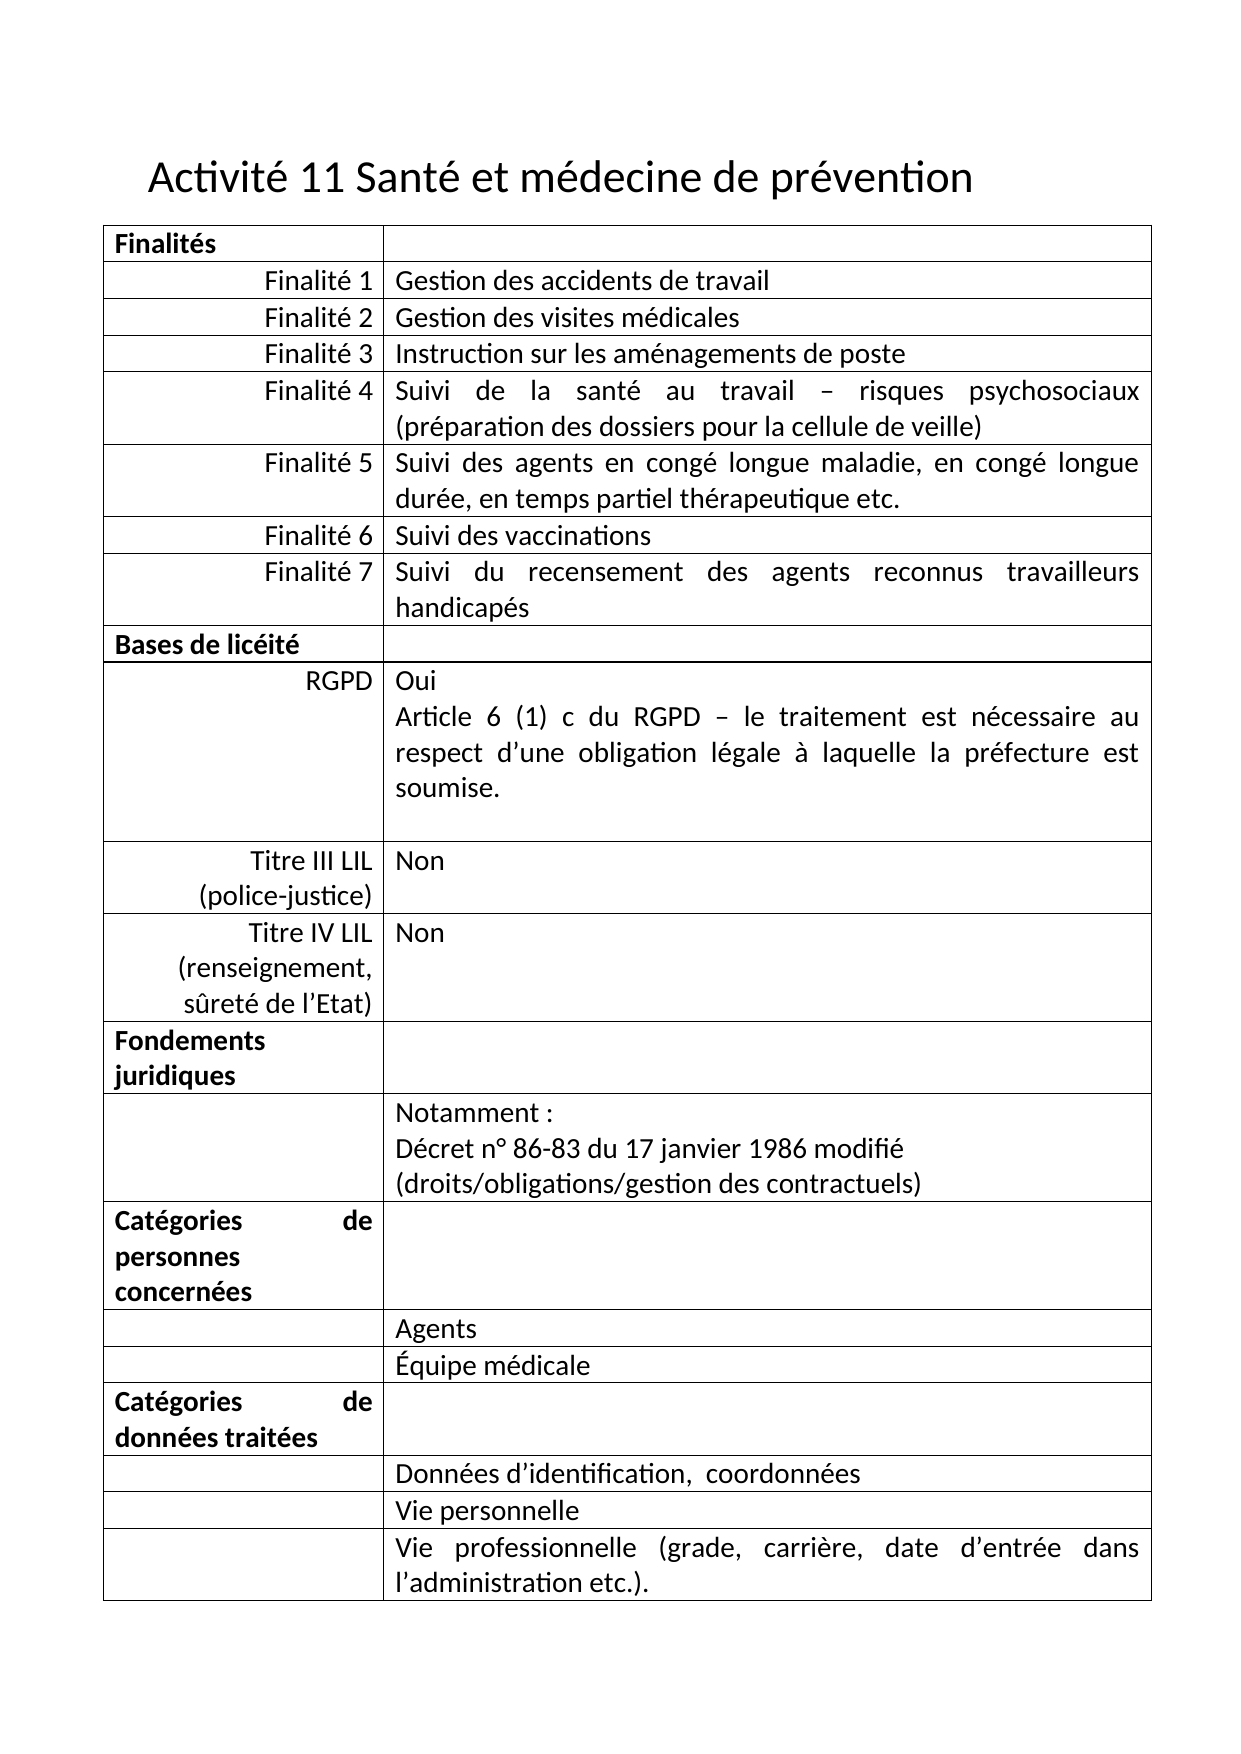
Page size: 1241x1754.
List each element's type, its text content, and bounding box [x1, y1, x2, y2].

table_cell [104, 1456, 383, 1491]
table_cell Suivi de la santé au travail – risques psychosociaux (préparation des dossiers pour la cellule de veille) [384, 372, 1151, 443]
table_cell Instruction sur les aménagements de poste [384, 336, 1151, 371]
table_cell Non [384, 914, 1151, 1021]
table_cell [384, 1202, 1151, 1309]
table_cell Finalité 5 [104, 445, 383, 516]
table_cell Agents [384, 1310, 1151, 1346]
table_cell Titre III LIL (police-justice) [104, 842, 383, 913]
table_cell Suivi des agents en congé longue maladie, en congé longue durée, en temps partiel thérapeutique etc. [384, 445, 1151, 516]
table_cell RGPD [104, 663, 383, 841]
table_cell [104, 1347, 383, 1382]
table_cell Finalité 7 [104, 554, 383, 625]
table_cell Finalité 2 [104, 299, 383, 334]
table_header [384, 226, 1151, 261]
table_cell [104, 1310, 383, 1346]
table_cell [104, 1094, 383, 1201]
table_cell Gestion des accidents de travail [384, 262, 1151, 298]
table_cell Fondements juridiques [104, 1022, 383, 1093]
table_cell Finalité 6 [104, 517, 383, 552]
table_cell [384, 626, 1151, 661]
table_cell Catégories de personnes concernées [104, 1202, 383, 1309]
table_cell [384, 1022, 1151, 1093]
table_cell Données d’identification, coordonnées [384, 1456, 1151, 1491]
table_cell Oui Article 6 (1) c du RGPD – le traitement est nécessaire au respect d’une obligation légale à laquelle la préfecture est soumise. [384, 663, 1151, 841]
table_cell Non [384, 842, 1151, 913]
table_cell Titre IV LIL (renseignement, sûreté de l’Etat) [104, 914, 383, 1021]
table_cell Finalité 4 [104, 372, 383, 443]
table_cell Notamment : Décret n° 86-83 du 17 janvier 1986 modifié (droits/obligations/gestion des contractuels) [384, 1094, 1151, 1201]
table_cell [104, 1492, 383, 1528]
table_cell Suivi des vaccinations [384, 517, 1151, 552]
text Activité 11 Santé et médecine de prévention [148, 148, 1093, 203]
table_cell Gestion des visites médicales [384, 299, 1151, 334]
table_cell Suivi du recensement des agents reconnus travailleurs handicapés [384, 554, 1151, 625]
table_cell Finalité 1 [104, 262, 383, 298]
table_cell Catégories de données traitées [104, 1383, 383, 1454]
table_cell [384, 1383, 1151, 1454]
table_cell Finalité 3 [104, 336, 383, 371]
table_cell Vie personnelle [384, 1492, 1151, 1528]
table_cell Bases de licéité [104, 626, 383, 661]
table_header Finalités [104, 226, 383, 261]
table_cell [104, 1529, 383, 1600]
table_cell Vie professionnelle (grade, carrière, date d’entrée dans l’administration etc.). [384, 1529, 1151, 1600]
table_cell Équipe médicale [384, 1347, 1151, 1382]
